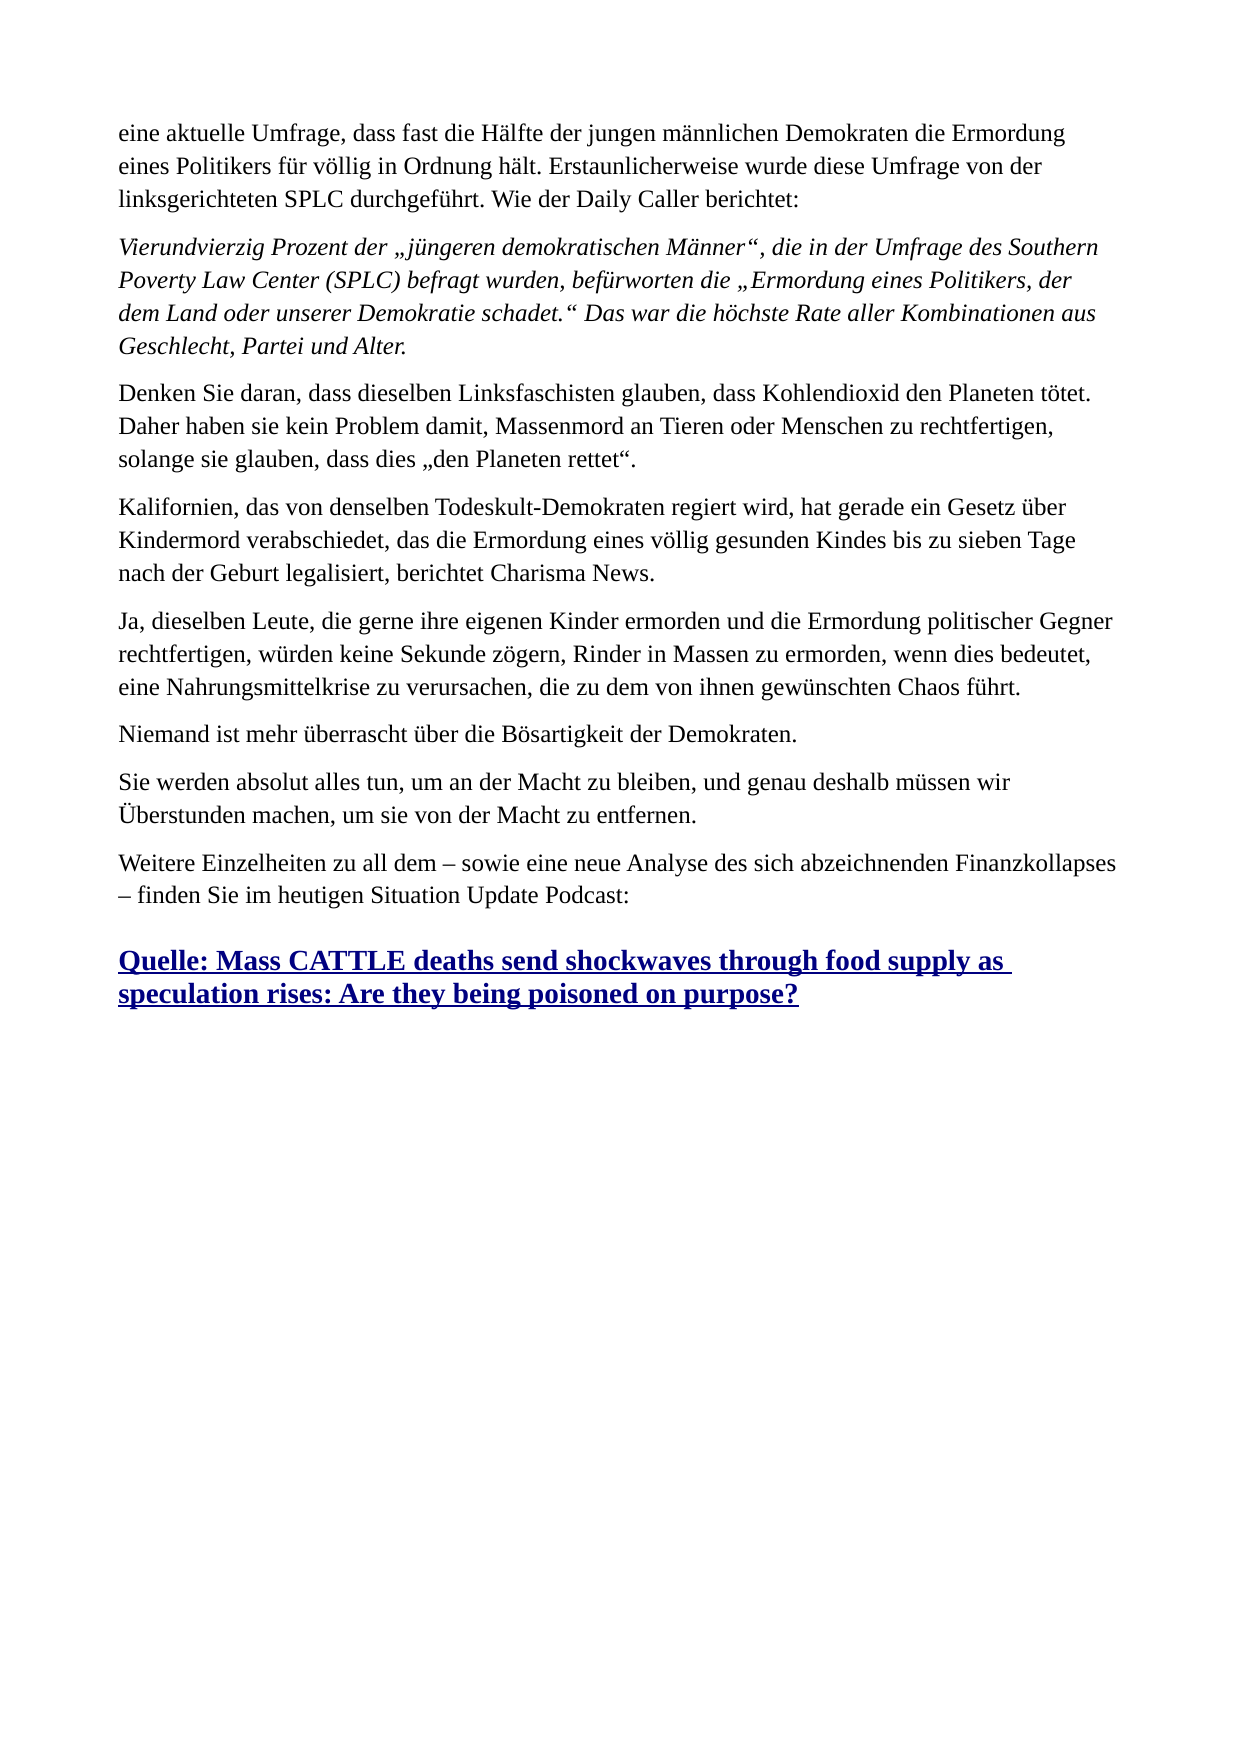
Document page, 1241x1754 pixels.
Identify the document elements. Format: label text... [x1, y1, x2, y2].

text eine aktuelle Umfrage, dass fast die Hälfte der jungen männlichen Demokraten die Ermordung eines Politikers für völlig in Ordnung hält. Erstaunlicherweise wurde diese Umfrage von der linksgerichteten SPLC durchgeführt. Wie der Daily Caller berichtet: [118, 118, 1122, 213]
text Ja, dieselben Leute, die gerne ihre eigenen Kinder ermorden und die Ermordung politischer Gegner rechtfertigen, würden keine Sekunde zögern, Rinder in Massen zu ermorden, wenn dies bedeutet, eine Nahrungsmittelkrise zu verursachen, die zu dem von ihnen gewünschten Chaos führt. [118, 606, 1122, 701]
text Sie werden absolut alles tun, um an der Macht zu bleiben, und genau deshalb müssen wir Überstunden machen, um sie von der Macht zu entfernen. [118, 767, 1122, 829]
text Niemand ist mehr überrascht über die Bösartigkeit der Demokraten. [118, 719, 1122, 748]
text Weitere Einzelheiten zu all dem – sowie eine neue Analyse des sich abzeichnenden Finanzkollapses – finden Sie im heutigen Situation Update Podcast: [118, 848, 1122, 909]
text Vierundvierzig Prozent der „jüngeren demokratischen Männer“, die in der Umfrage des Southern Poverty Law Center (SPLC) befragt wurden, befürworten die „Ermordung eines Politikers, der dem Land oder unserer Demokratie schadet.“ Das war die höchste Rate aller Kombinationen aus Geschlecht, Partei und Alter. [118, 232, 1122, 359]
subtitle Quelle: Mass CATTLE deaths send shockwaves through food supply as speculation rises: Are they being poisoned on purpose? [118, 943, 1122, 1010]
text Denken Sie daran, dass dieselben Linksfaschisten glauben, dass Kohlendioxid den Planeten tötet. Daher haben sie kein Problem damit, Massenmord an Tieren oder Menschen zu rechtfertigen, solange sie glauben, dass dies „den Planeten rettet“. [118, 378, 1122, 473]
text Kalifornien, das von denselben Todeskult-Demokraten regiert wird, hat gerade ein Gesetz über Kindermord verabschiedet, das die Ermordung eines völlig gesunden Kindes bis zu sieben Tage nach der Geburt legalisiert, berichtet Charisma News. [118, 492, 1122, 587]
